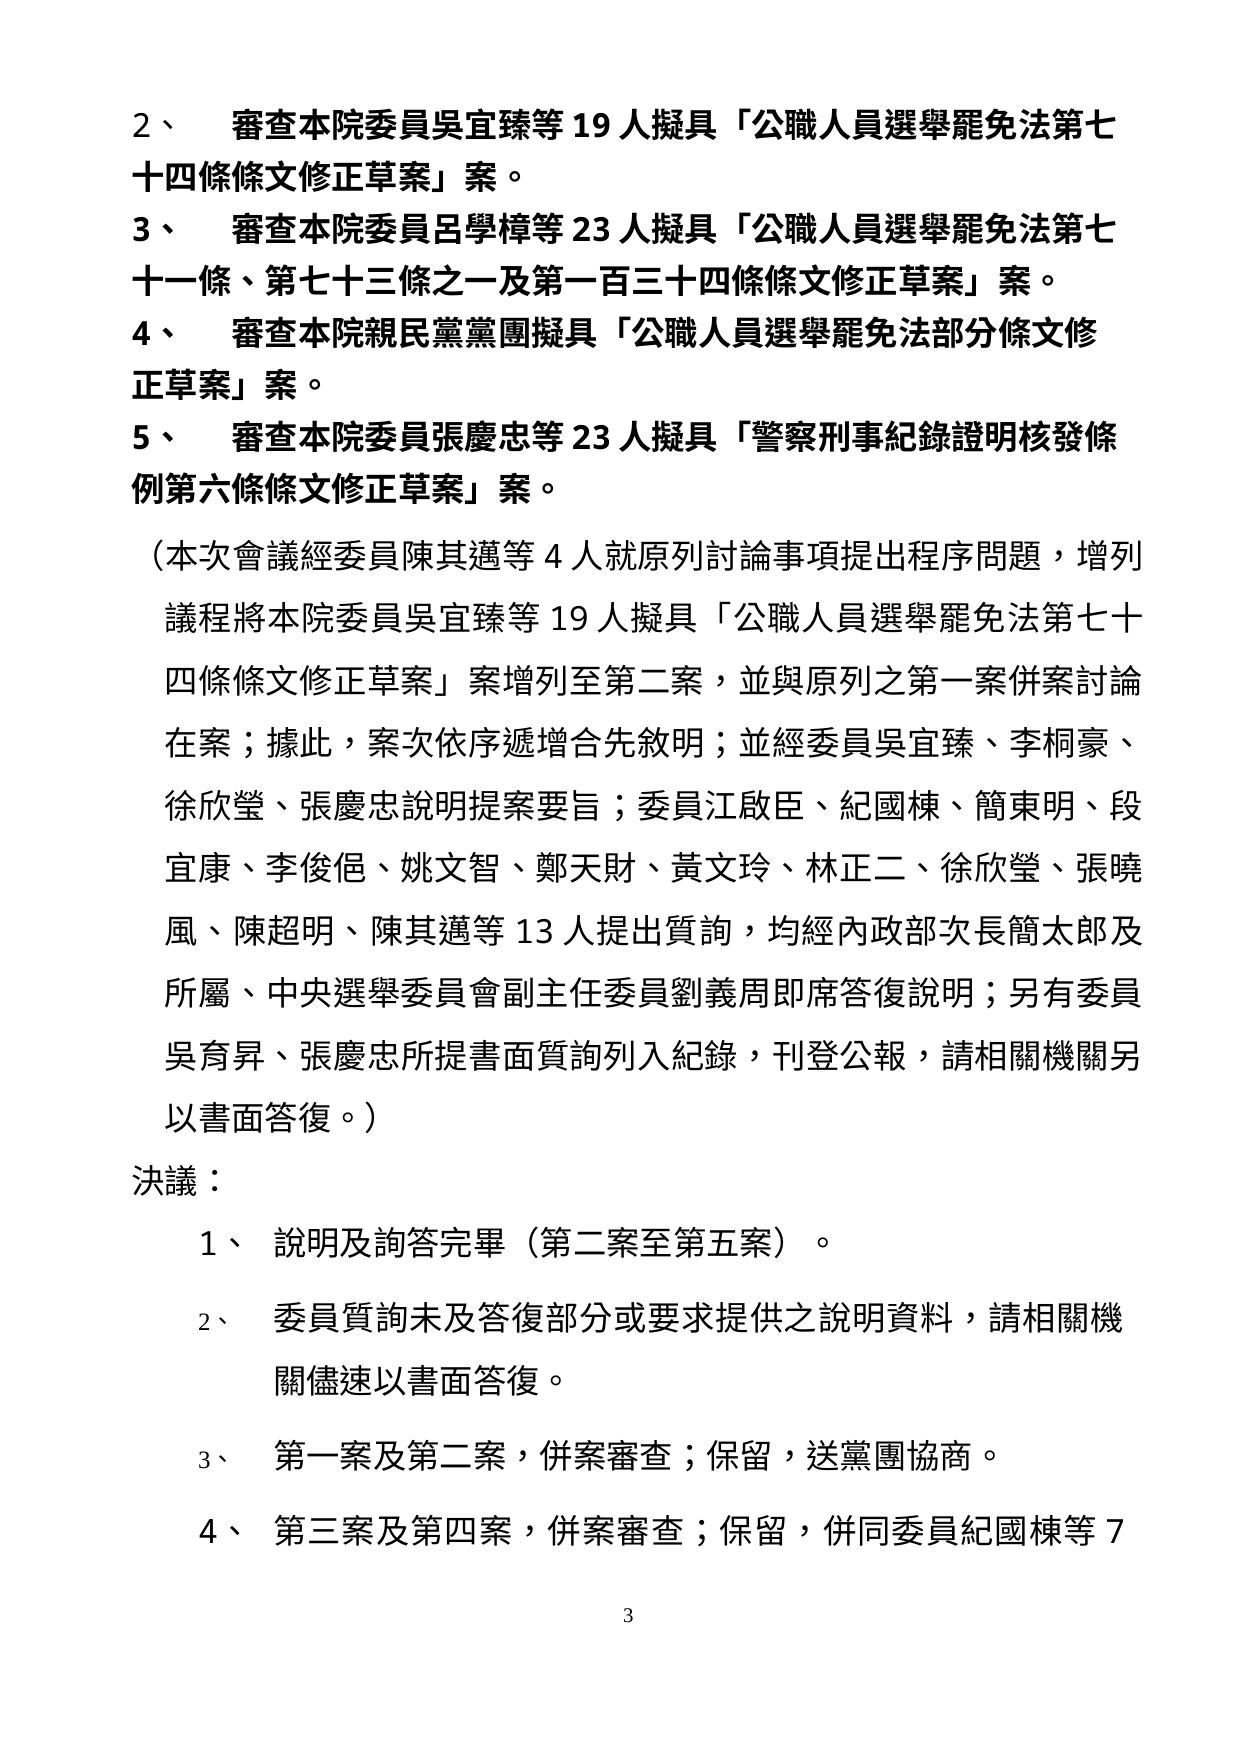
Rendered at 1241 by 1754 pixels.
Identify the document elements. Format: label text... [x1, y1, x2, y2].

list 審查本院委員吳宜臻等19人擬具「公職人員選舉罷免法第七十四條條文修正草案」案。 [131, 96, 1128, 200]
list 委員質詢未及答復部分或要求提供之說明資料，請相關機關儘速以書面答復。 [198, 1275, 1125, 1400]
text 決議： [131, 1137, 1125, 1200]
list 審查本院親民黨黨團擬具「公職人員選舉罷免法部分條文修正草案」案。 [131, 304, 1127, 408]
list 審查本院委員張慶忠等23人擬具「警察刑事紀錄證明核發條例第六條條文修正草案」案。 [131, 408, 1131, 512]
list 第三案及第四案，併案審查；保留，併同委員紀國棟等7 [198, 1487, 1125, 1550]
text （本次會議經委員陳其邁等4人就原列討論事項提出程序問題，增列議程將本院委員吳宜臻等19人擬具「公職人員選舉罷免法第七十四條條文修正草案」案增列至第二案，並與原列之第一案併案討論在案；據此，案次依序遞增合先敘明；並經委員吳宜臻、李桐豪、徐欣瑩、張慶忠說明提案要旨；委員江啟臣、紀國棟、簡東明、段宜康、李俊俋、姚文智、鄭天財、黃文玲、林正二、徐欣瑩、張曉風、陳超明、陳其邁等13人提出質詢，均經內政部次長簡太郎及所屬、中央選舉委員會副主任委員劉義周即席答復說明；另有委員吳育昇、張慶忠所提書面質詢列入紀錄，刊登公報，請相關機關另以書面答復。） [131, 512, 1144, 1137]
list 第一案及第二案，併案審查；保留，送黨團協商。 [198, 1412, 1125, 1475]
list 說明及詢答完畢（第二案至第五案）。 [198, 1200, 1125, 1262]
list 審查本院委員呂學樟等23人擬具「公職人員選舉罷免法第七十一條、第七十三條之一及第一百三十四條條文修正草案」案。 [131, 200, 1128, 304]
